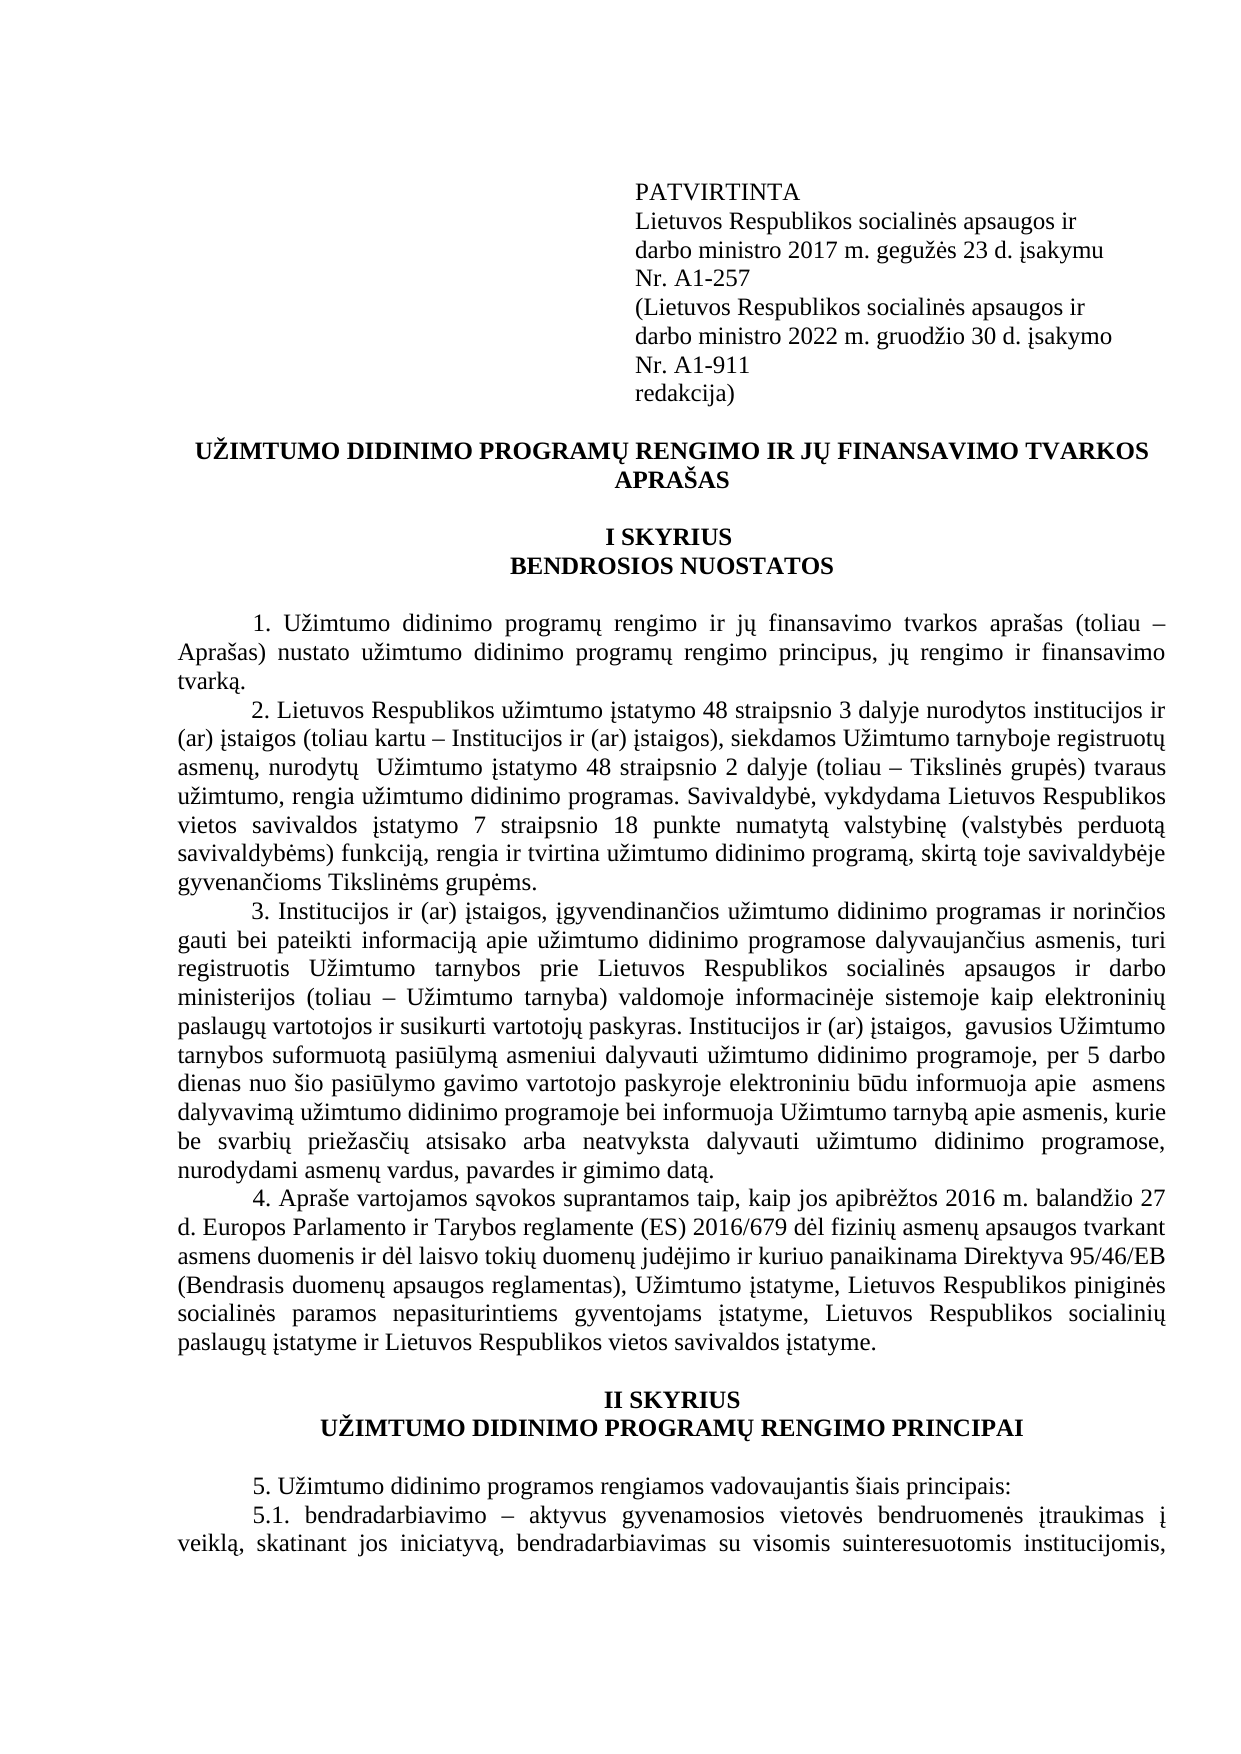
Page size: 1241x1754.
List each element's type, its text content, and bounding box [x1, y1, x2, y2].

text 1. Užimtumo didinimo programų rengimo ir jų finansavimo tvarkos aprašas (toliau – Aprašas) nustato užimtumo didinimo programų rengimo principus, jų rengimo ir finansavimo tvarką. [177, 608, 1167, 695]
text 3. Institucijos ir (ar) įstaigos, įgyvendinančios užimtumo didinimo programas ir norinčios gauti bei pateikti informaciją apie užimtumo didinimo programose dalyvaujančius asmenis, turi registruotis Užimtumo tarnybos prie Lietuvos Respublikos socialinės apsaugos ir darbo ministerijos (toliau – Užimtumo tarnyba) valdomoje informacinėje sistemoje kaip elektroninių paslaugų vartotojos ir susikurti vartotojų paskyras. Institucijos ir (ar) įstaigos, gavusios Užimtumo tarnybos suformuotą pasiūlymą asmeniui dalyvauti užimtumo didinimo programoje, per 5 darbo dienas nuo šio pasiūlymo gavimo vartotojo paskyroje elektroniniu būdu informuoja apie asmens dalyvavimą užimtumo didinimo programoje bei informuoja Užimtumo tarnybą apie asmenis, kurie be svarbių priežasčių atsisako arba neatvyksta dalyvauti užimtumo didinimo programose, nurodydami asmenų vardus, pavardes ir gimimo datą. [177, 896, 1167, 1183]
text I SKYRIUS [177, 522, 1167, 551]
text redakcija) [635, 378, 1167, 407]
text 5.1. bendradarbiavimo – aktyvus gyvenamosios vietovės bendruomenės įtraukimas į veiklą, skatinant jos iniciatyvą, bendradarbiavimas su visomis suinteresuotomis institucijomis, [177, 1500, 1167, 1557]
text 2. Lietuvos Respublikos užimtumo įstatymo 48 straipsnio 3 dalyje nurodytos institucijos ir (ar) įstaigos (toliau kartu – Institucijos ir (ar) įstaigos), siekdamos Užimtumo tarnyboje registruotų asmenų, nurodytų Užimtumo įstatymo 48 straipsnio 2 dalyje (toliau – Tikslinės grupės) tvaraus užimtumo, rengia užimtumo didinimo programas. Savivaldybė, vykdydama Lietuvos Respublikos vietos savivaldos įstatymo 7 straipsnio 18 punkte numatytą valstybinę (valstybės perduotą savivaldybėms) funkciją, rengia ir tvirtina užimtumo didinimo programą, skirtą toje savivaldybėje gyvenančioms Tikslinėms grupėms. [177, 695, 1167, 896]
text Lietuvos Respublikos socialinės apsaugos ir [635, 206, 1167, 235]
text (Lietuvos Respublikos socialinės apsaugos ir [635, 292, 1167, 321]
text PATVIRTINTA [635, 177, 1167, 206]
text II SKYRIUS [177, 1385, 1167, 1413]
text BENDROSIOS NUOSTATOS [177, 551, 1167, 580]
text Nr. A1-257 [635, 263, 1167, 292]
text darbo ministro 2017 m. gegužės 23 d. įsakymu [635, 235, 1167, 263]
text 4. Apraše vartojamos sąvokos suprantamos taip, kaip jos apibrėžtos 2016 m. balandžio 27 d. Europos Parlamento ir Tarybos reglamente (ES) 2016/679 dėl fizinių asmenų apsaugos tvarkant asmens duomenis ir dėl laisvo tokių duomenų judėjimo ir kuriuo panaikinama Direktyva 95/46/EB (Bendrasis duomenų apsaugos reglamentas), Užimtumo įstatyme, Lietuvos Respublikos piniginės socialinės paramos nepasiturintiems gyventojams įstatyme, Lietuvos Respublikos socialinių paslaugų įstatyme ir Lietuvos Respublikos vietos savivaldos įstatyme. [177, 1183, 1167, 1356]
text Nr. A1-911 [635, 350, 1167, 378]
text Užimtumo DIDINIMO programų rengimo ir jų finansavimo tvarkos aprašas [177, 436, 1167, 493]
text UŽIMTUMO DIDINIMO PROGRAMŲ rengimO PRINCIPAI [177, 1413, 1167, 1442]
text 5. Užimtumo didinimo programos rengiamos vadovaujantis šiais principais: [177, 1471, 1167, 1500]
text darbo ministro 2022 m. gruodžio 30 d. įsakymo [635, 321, 1167, 350]
